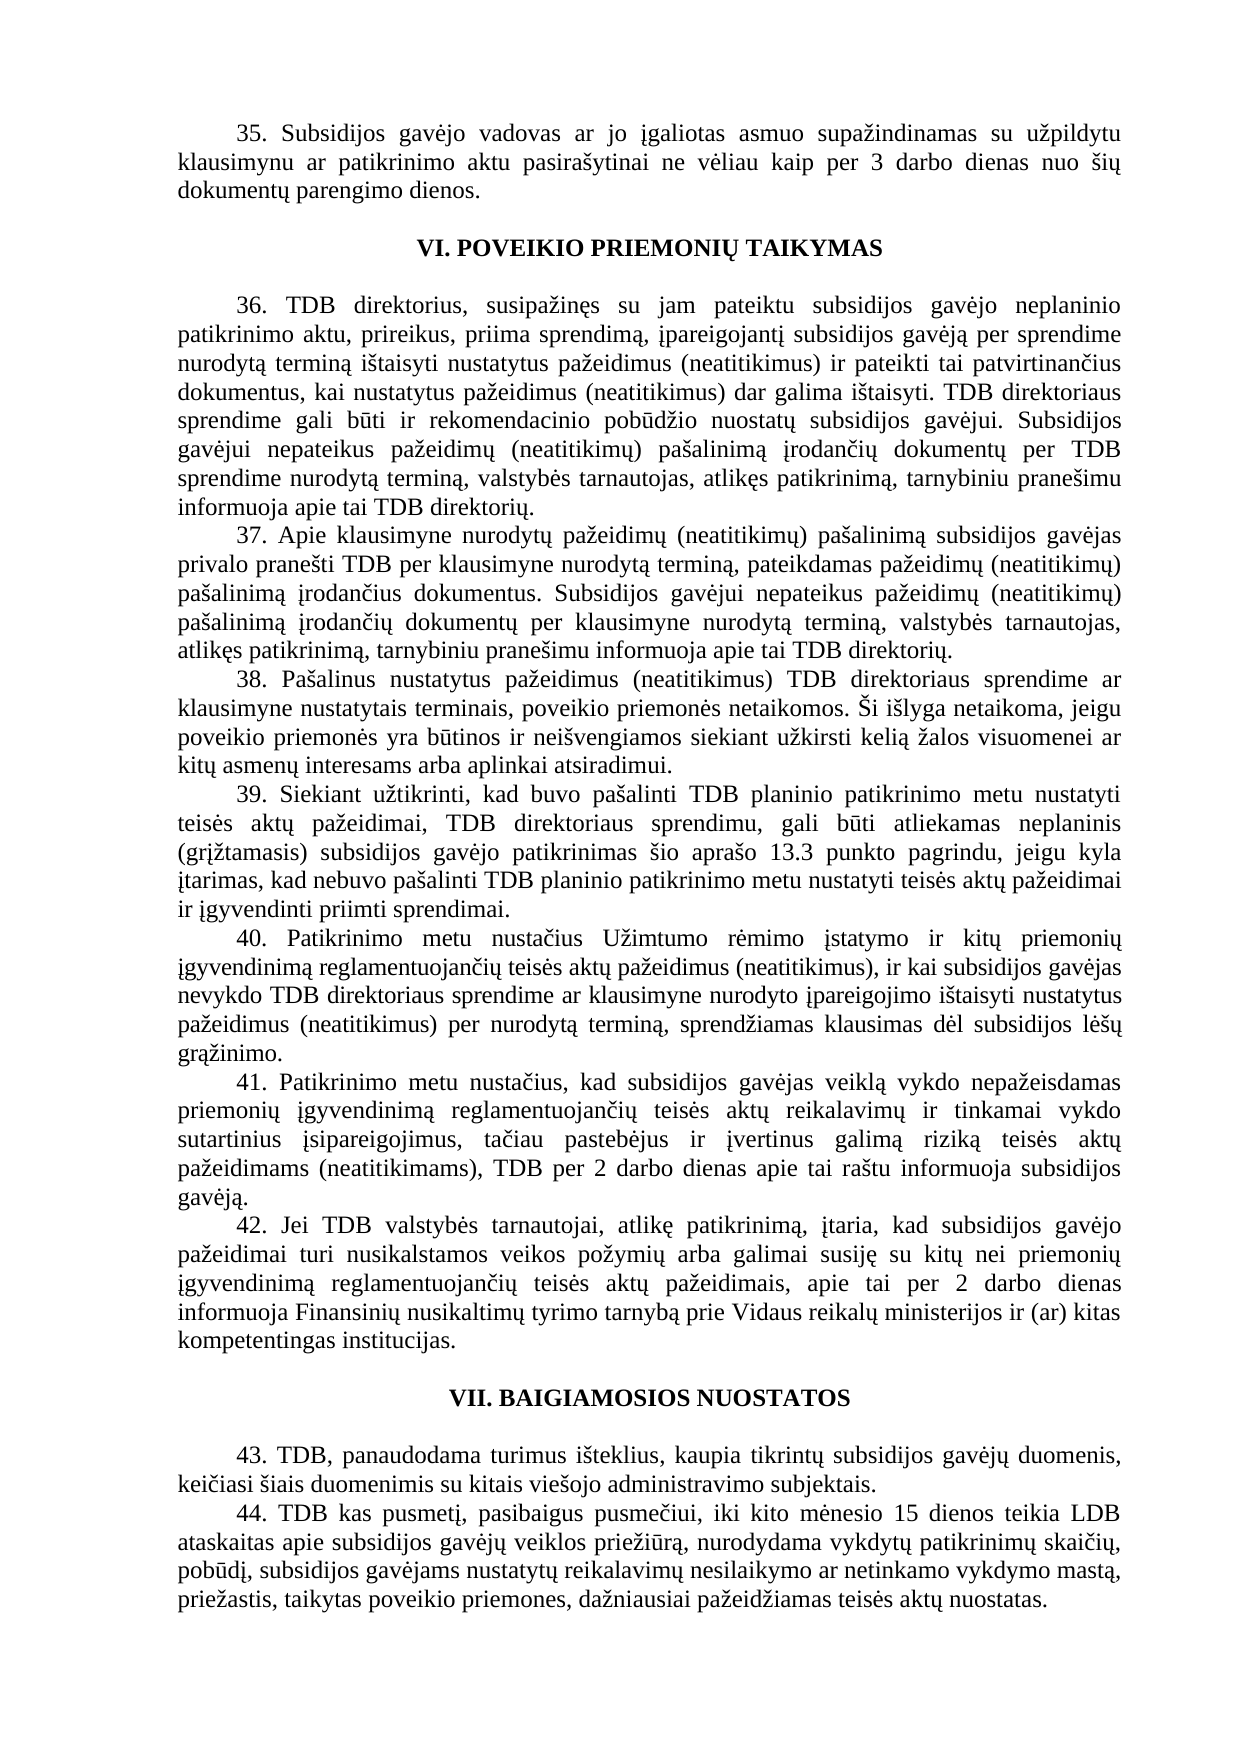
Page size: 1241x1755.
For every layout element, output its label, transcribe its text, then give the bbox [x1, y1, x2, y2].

text 38. Pašalinus nustatytus pažeidimus (neatitikimus) TDB direktoriaus sprendime ar klausimyne nustatytais terminais, poveikio priemonės netaikomos. Ši išlyga netaikoma, jeigu poveikio priemonės yra būtinos ir neišvengiamos siekiant užkirsti kelią žalos visuomenei ar kitų asmenų interesams arba aplinkai atsiradimui. [177, 664, 1122, 779]
text 39. Siekiant užtikrinti, kad buvo pašalinti TDB planinio patikrinimo metu nustatyti teisės aktų pažeidimai, TDB direktoriaus sprendimu, gali būti atliekamas neplaninis (grįžtamasis) subsidijos gavėjo patikrinimas šio aprašo 13.3 punkto pagrindu, jeigu kyla įtarimas, kad nebuvo pašalinti TDB planinio patikrinimo metu nustatyti teisės aktų pažeidimai ir įgyvendinti priimti sprendimai. [177, 779, 1122, 923]
text 40. Patikrinimo metu nustačius Užimtumo rėmimo įstatymo ir kitų priemonių įgyvendinimą reglamentuojančių teisės aktų pažeidimus (neatitikimus), ir kai subsidijos gavėjas nevykdo TDB direktoriaus sprendime ar klausimyne nurodyto įpareigojimo ištaisyti nustatytus pažeidimus (neatitikimus) per nurodytą terminą, sprendžiamas klausimas dėl subsidijos lėšų grąžinimo. [177, 923, 1122, 1067]
text VII. BAIGIAMOSIOS NUOSTATOS [177, 1383, 1122, 1412]
text 41. Patikrinimo metu nustačius, kad subsidijos gavėjas veiklą vykdo nepažeisdamas priemonių įgyvendinimą reglamentuojančių teisės aktų reikalavimų ir tinkamai vykdo sutartinius įsipareigojimus, tačiau pastebėjus ir įvertinus galimą riziką teisės aktų pažeidimams (neatitikimams), TDB per 2 darbo dienas apie tai raštu informuoja subsidijos gavėją. [177, 1067, 1122, 1211]
text 43. TDB, panaudodama turimus išteklius, kaupia tikrintų subsidijos gavėjų duomenis, keičiasi šiais duomenimis su kitais viešojo administravimo subjektais. [177, 1441, 1122, 1498]
text 36. TDB direktorius, susipažinęs su jam pateiktu subsidijos gavėjo neplaninio patikrinimo aktu, prireikus, priima sprendimą, įpareigojantį subsidijos gavėją per sprendime nurodytą terminą ištaisyti nustatytus pažeidimus (neatitikimus) ir pateikti tai patvirtinančius dokumentus, kai nustatytus pažeidimus (neatitikimus) dar galima ištaisyti. TDB direktoriaus sprendime gali būti ir rekomendacinio pobūdžio nuostatų subsidijos gavėjui. Subsidijos gavėjui nepateikus pažeidimų (neatitikimų) pašalinimą įrodančių dokumentų per TDB sprendime nurodytą terminą, valstybės tarnautojas, atlikęs patikrinimą, tarnybiniu pranešimu informuoja apie tai TDB direktorių. [177, 291, 1122, 521]
text 42. Jei TDB valstybės tarnautojai, atlikę patikrinimą, įtaria, kad subsidijos gavėjo pažeidimai turi nusikalstamos veikos požymių arba galimai susiję su kitų nei priemonių įgyvendinimą reglamentuojančių teisės aktų pažeidimais, apie tai per 2 darbo dienas informuoja Finansinių nusikaltimų tyrimo tarnybą prie Vidaus reikalų ministerijos ir (ar) kitas kompetentingas institucijas. [177, 1211, 1122, 1354]
text 35. Subsidijos gavėjo vadovas ar jo įgaliotas asmuo supažindinamas su užpildytu klausimynu ar patikrinimo aktu pasirašytinai ne vėliau kaip per 3 darbo dienas nuo šių dokumentų parengimo dienos. [177, 118, 1122, 204]
text VI. POVEIKIO PRIEMONIŲ TAIKYMAS [177, 233, 1122, 262]
text 44. TDB kas pusmetį, pasibaigus pusmečiui, iki kito mėnesio 15 dienos teikia LDB ataskaitas apie subsidijos gavėjų veiklos priežiūrą, nurodydama vykdytų patikrinimų skaičių, pobūdį, subsidijos gavėjams nustatytų reikalavimų nesilaikymo ar netinkamo vykdymo mastą, priežastis, taikytas poveikio priemones, dažniausiai pažeidžiamas teisės aktų nuostatas. [177, 1498, 1122, 1613]
text 37. Apie klausimyne nurodytų pažeidimų (neatitikimų) pašalinimą subsidijos gavėjas privalo pranešti TDB per klausimyne nurodytą terminą, pateikdamas pažeidimų (neatitikimų) pašalinimą įrodančius dokumentus. Subsidijos gavėjui nepateikus pažeidimų (neatitikimų) pašalinimą įrodančių dokumentų per klausimyne nurodytą terminą, valstybės tarnautojas, atlikęs patikrinimą, tarnybiniu pranešimu informuoja apie tai TDB direktorių. [177, 521, 1122, 664]
